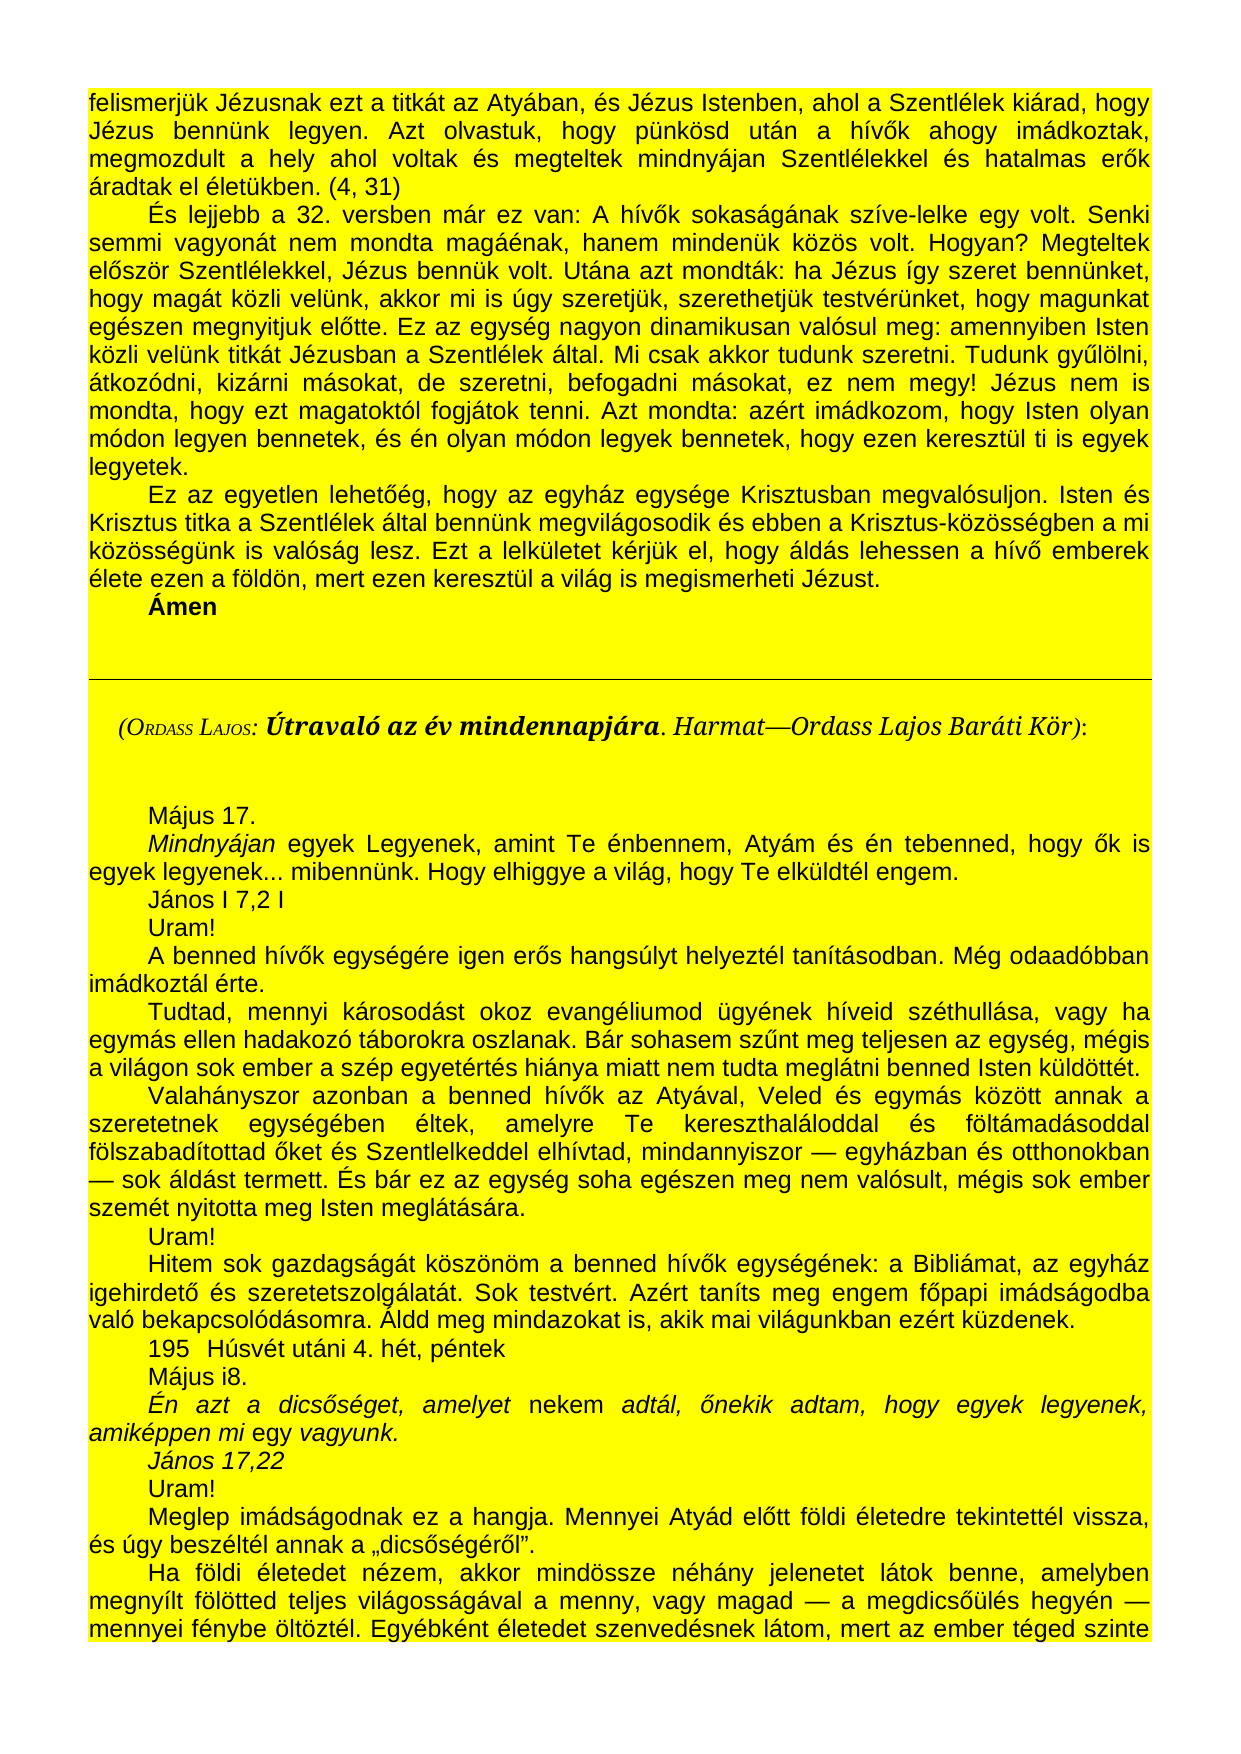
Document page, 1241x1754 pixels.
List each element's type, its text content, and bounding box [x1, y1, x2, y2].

text Május i8. [88, 1362, 1152, 1390]
text A benned hívők egységére igen erős hangsúlyt helyeztél tanításodban. Még odaadóbban imádkoztál érte. [88, 942, 1152, 998]
text Valahányszor azonban a benned hívők az Atyával, Veled és egymás között annak a szeretetnek egységében éltek, amelyre Te kereszthaláloddal és föltámadásoddal fölszabadítottad őket és Szentlelkeddel elhívtad, mindannyiszor — egyházban és otthonokban — sok áldást termett. És bár ez az egység soha egészen meg nem valósult, mégis sok ember szemét nyitotta meg Isten meglátására. [88, 1082, 1152, 1222]
text (Ordass Lajos: Útravaló az év mindennapjára. Harmat—Ordass Lajos Baráti Kör): [88, 680, 1152, 772]
text János 17,22 [88, 1446, 1152, 1474]
text felismerjük Jézusnak ezt a titkát az Atyában, és Jézus Istenben, ahol a Szentlélek kiárad, hogy Jézus bennünk legyen. Azt olvastuk, hogy pünkösd után a hívők ahogy imádkoztak, megmozdult a hely ahol voltak és megteltek mindnyájan Szentlélekkel és hatalmas erők áradtak el életükben. (4, 31) [88, 88, 1152, 201]
text Hitem sok gazdagságát köszönöm a benned hívők egységének: a Bibliámat, az egyház igehirdető és szeretetszolgálatát. Sok testvért. Azért taníts meg engem főpapi imádságodba való bekapcsolódásomra. Áldd meg mindazokat is, akik mai világunkban ezért küzdenek. [88, 1250, 1152, 1334]
text Ez az egyetlen lehetőég, hogy az egyház egysége Krisztusban megvalósuljon. Isten és Krisztus titka a Szentlélek által bennünk megvilágosodik és ebben a Krisztus-közösségben a mi közösségünk is valóság lesz. Ezt a lelkületet kérjük el, hogy áldás lehessen a hívő emberek élete ezen a földön, mert ezen keresztül a világ is megismerheti Jézust. [88, 481, 1152, 593]
text Uram! [88, 1222, 1152, 1250]
text Meglep imádságodnak ez a hangja. Mennyei Atyád előtt földi életedre tekintettél vissza, és úgy beszéltél annak a „dicsőségéről”. [88, 1502, 1152, 1558]
text És lejjebb a 32. versben már ez van: A hívők sokaságának szíve-lelke egy volt. Senki semmi vagyonát nem mondta magáénak, hanem mindenük közös volt. Hogyan? Megteltek először Szentlélekkel, Jézus bennük volt. Utána azt mondták: ha Jézus így szeret bennünket, hogy magát közli velünk, akkor mi is úgy szeretjük, szerethetjük testvérünket, hogy magunkat egészen megnyitjuk előtte. Ez az egység nagyon dinamikusan valósul meg: amennyiben Isten közli velünk titkát Jézusban a Szentlélek által. Mi csak akkor tudunk szeretni. Tudunk gyűlölni, átkozódni, kizárni másokat, de szeretni, befogadni másokat, ez nem megy! Jézus nem is mondta, hogy ezt magatoktól fogjátok tenni. Azt mondta: azért imádkozom, hogy Isten olyan módon legyen bennetek, és én olyan módon legyek bennetek, hogy ezen keresztül ti is egyek legyetek. [88, 201, 1152, 481]
text Én azt a dicsőséget, amelyet nekem adtál, őnekik adtam, hogy egyek legyenek, amiképpen mi egy vagyunk. [88, 1390, 1152, 1446]
text Tudtad, mennyi károsodást okoz evangéliumod ügyének híveid széthullása, vagy ha egymás ellen hadakozó táborokra oszlanak. Bár sohasem szűnt meg teljesen az egység, mégis a világon sok ember a szép egyetértés hiánya miatt nem tudta meglátni benned Isten küldöttét. [88, 998, 1152, 1082]
text Ha földi életedet nézem, akkor mindössze néhány jelenetet látok benne, amelyben megnyílt fölötted teljes világosságával a menny, vagy magad — a megdicsőülés hegyén — mennyei fénybe öltöztél. Egyébként életedet szenvedésnek látom, mert az ember téged szinte [88, 1558, 1152, 1642]
text Ámen [88, 593, 1152, 621]
text János I 7,2 I [88, 886, 1152, 914]
text Mindnyájan egyek Legyenek, amint Te énbennem, Atyám és én tebenned, hogy ők is egyek legyenek... mibennünk. Hogy elhiggye a világ, hogy Te elküldtél engem. [88, 830, 1152, 886]
text Május 17. [88, 802, 1152, 830]
text Uram! [88, 914, 1152, 942]
text 195 Húsvét utáni 4. hét, péntek [88, 1334, 1152, 1362]
text Uram! [88, 1474, 1152, 1502]
